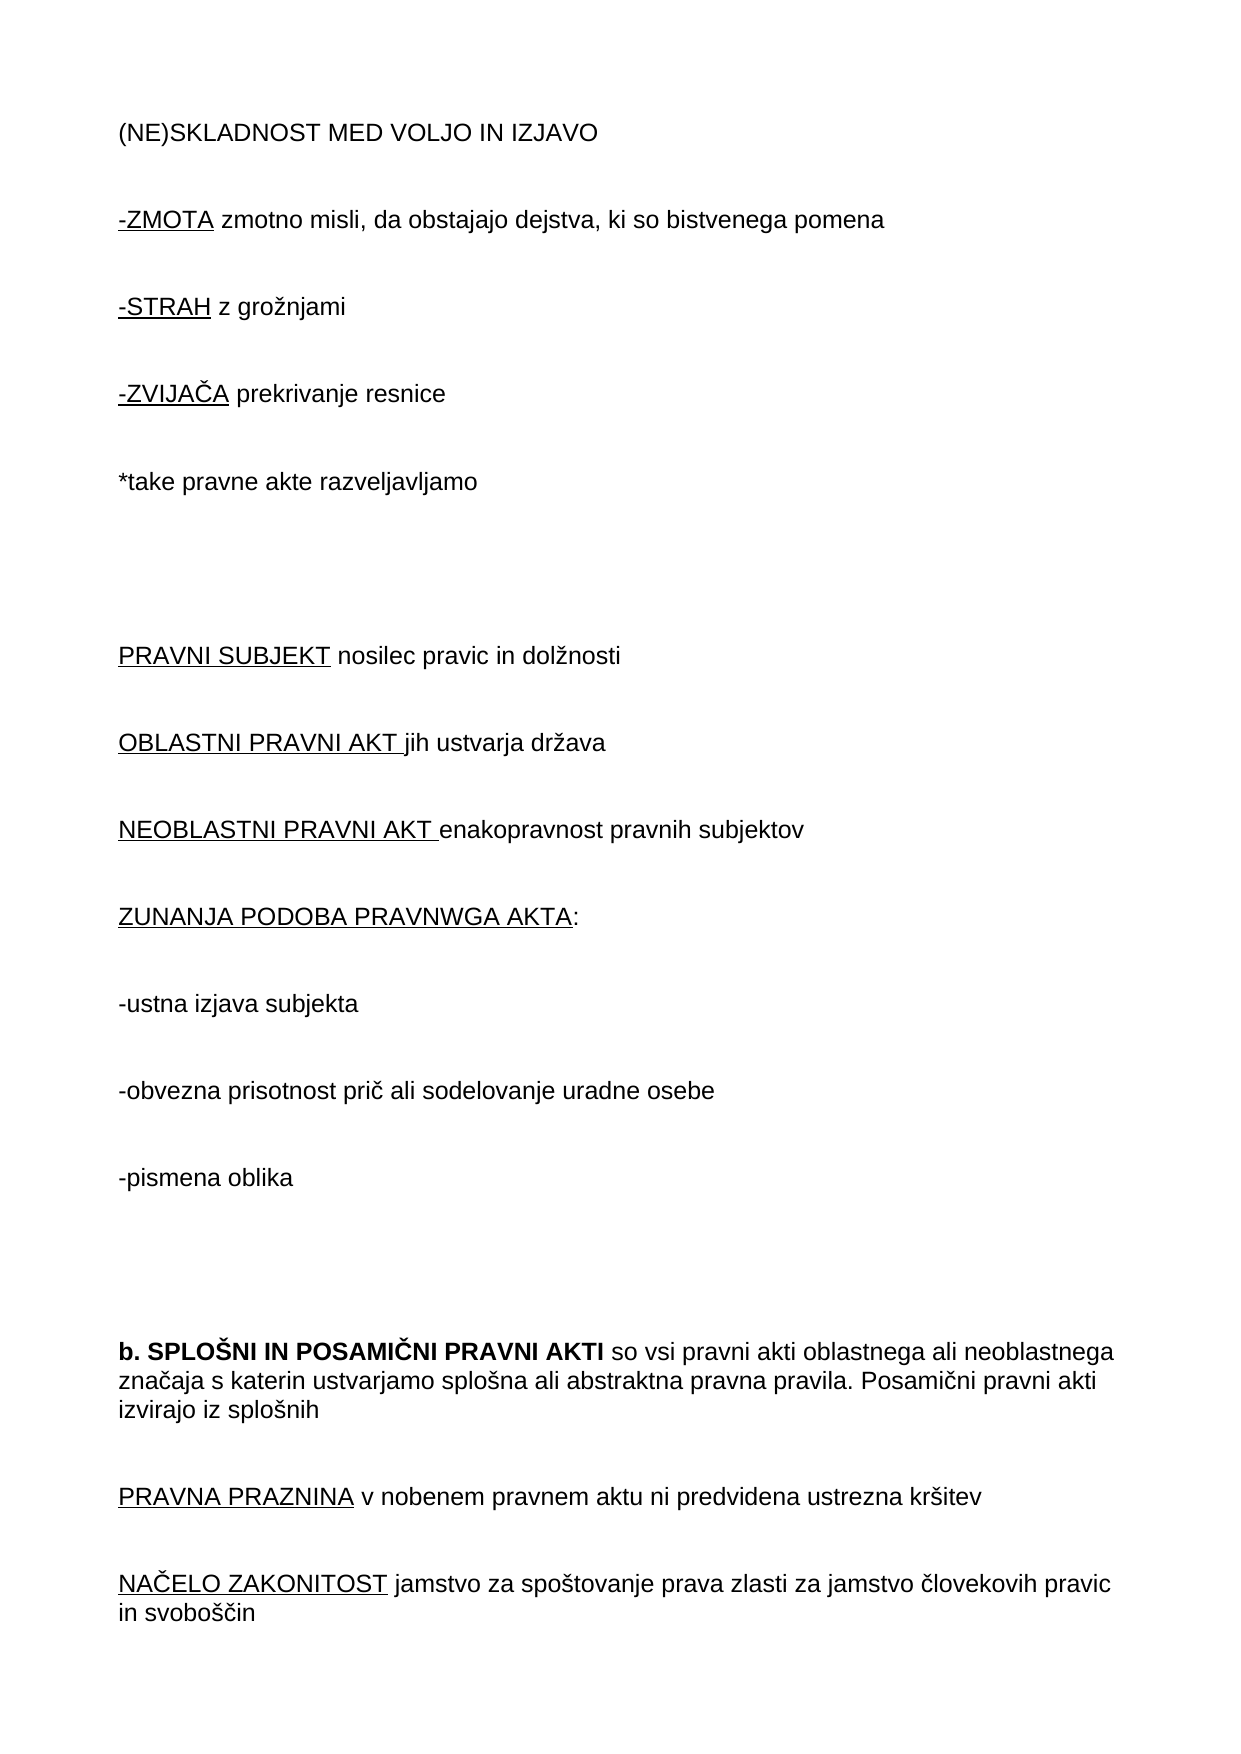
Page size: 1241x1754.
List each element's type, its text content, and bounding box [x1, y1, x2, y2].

text PRAVNA PRAZNINA v nobenem pravnem aktu ni predvidena ustrezna kršitev [118, 1482, 1122, 1511]
text NEOBLASTNI PRAVNI AKT enakopravnost pravnih subjektov [118, 815, 1122, 843]
text -ustna izjava subjekta [118, 989, 1122, 1018]
text b. SPLOŠNI IN POSAMIČNI PRAVNI AKTI so vsi pravni akti oblastnega ali neoblastnega značaja s katerin ustvarjamo splošna ali abstraktna pravna pravila. Posamični pravni akti izvirajo iz splošnih [118, 1337, 1122, 1423]
text NAČELO ZAKONITOST jamstvo za spoštovanje prava zlasti za jamstvo človekovih pravic in svoboščin [118, 1569, 1122, 1626]
text PRAVNI SUBJEKT nosilec pravic in dolžnosti [118, 641, 1122, 669]
text -obvezna prisotnost prič ali sodelovanje uradne osebe [118, 1076, 1122, 1105]
text -STRAH z grožnjami [118, 292, 1122, 321]
text -ZMOTA zmotno misli, da obstajajo dejstva, ki so bistvenega pomena [118, 205, 1122, 234]
text *take pravne akte razveljavljamo [118, 466, 1122, 495]
text (NE)SKLADNOST MED VOLJO IN IZJAVO [118, 118, 1122, 147]
text OBLASTNI PRAVNI AKT jih ustvarja država [118, 728, 1122, 756]
text -ZVIJAČA prekrivanje resnice [118, 379, 1122, 408]
text ZUNANJA PODOBA PRAVNWGA AKTA: [118, 902, 1122, 931]
text -pismena oblika [118, 1163, 1122, 1192]
